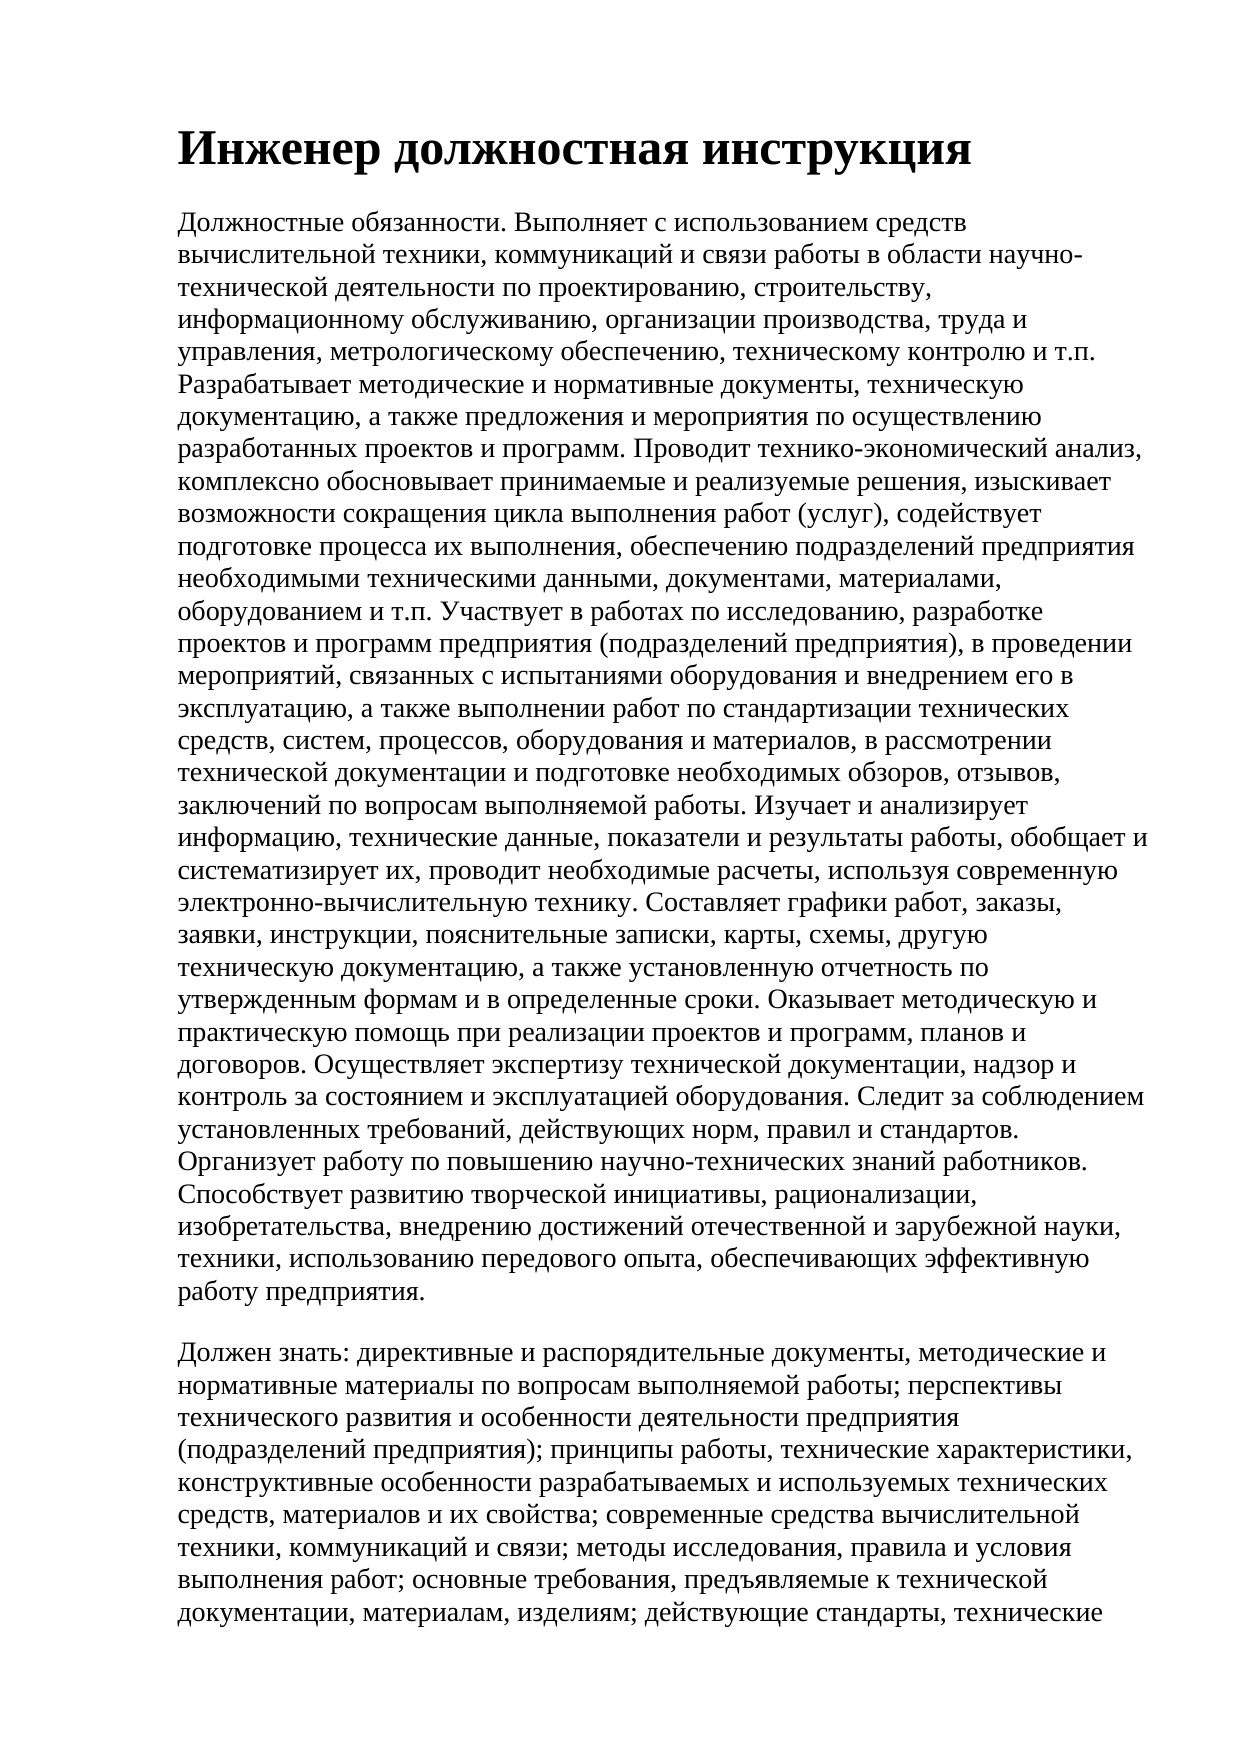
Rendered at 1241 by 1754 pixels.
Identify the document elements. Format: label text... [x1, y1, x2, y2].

text Инженер должностная инструкция [177, 118, 1152, 176]
text Должностные обязанности. Выполняет с использованием средств вычислительной техники, коммуникаций и связи работы в области научно-технической деятельности по проектированию, строительству, информационному обслуживанию, организации производства, труда и управления, метрологическому обеспечению, техническому контролю и т.п. Разрабатывает методические и нормативные документы, техническую документацию, а также предложения и мероприятия по осуществлению разработанных проектов и программ. Проводит технико-экономический анализ, комплексно обосновывает принимаемые и реализуемые решения, изыскивает возможности сокращения цикла выполнения работ (услуг), содействует подготовке процесса их выполнения, обеспечению подразделений предприятия необходимыми техническими данными, документами, материалами, оборудованием и т.п. Участвует в работах по исследованию, разработке проектов и программ предприятия (подразделений предприятия), в проведении мероприятий, связанных с испытаниями оборудования и внедрением его в эксплуатацию, а также выполнении работ по стандартизации технических средств, систем, процессов, оборудования и материалов, в рассмотрении технической документации и подготовке необходимых обзоров, отзывов, заключений по вопросам выполняемой работы. Изучает и анализирует информацию, технические данные, показатели и результаты работы, обобщает и систематизирует их, проводит необходимые расчеты, используя современную электронно-вычислительную технику. Составляет графики работ, заказы, заявки, инструкции, пояснительные записки, карты, схемы, другую техническую документацию, а также установленную отчетность по утвержденным формам и в определенные сроки. Оказывает методическую и практическую помощь при реализации проектов и программ, планов и договоров. Осуществляет экспертизу технической документации, надзор и контроль за состоянием и эксплуатацией оборудования. Следит за соблюдением установленных требований, действующих норм, правил и стандартов. Организует работу по повышению научно-технических знаний работников. Способствует развитию творческой инициативы, рационализации, изобретательства, внедрению достижений отечественной и зарубежной науки, техники, использованию передового опыта, обеспечивающих эффективную работу предприятия. [177, 205, 1152, 1306]
text Должен знать: директивные и распорядительные документы, методические и нормативные материалы по вопросам выполняемой работы; перспективы технического развития и особенности деятельности предприятия (подразделений предприятия); принципы работы, технические характеристики, конструктивные особенности разрабатываемых и используемых технических средств, материалов и их свойства; современные средства вычислительной техники, коммуникаций и связи; методы исследования, правила и условия выполнения работ; основные требования, предъявляемые к технической документации, материалам, изделиям; действующие стандарты, технические [177, 1335, 1152, 1627]
